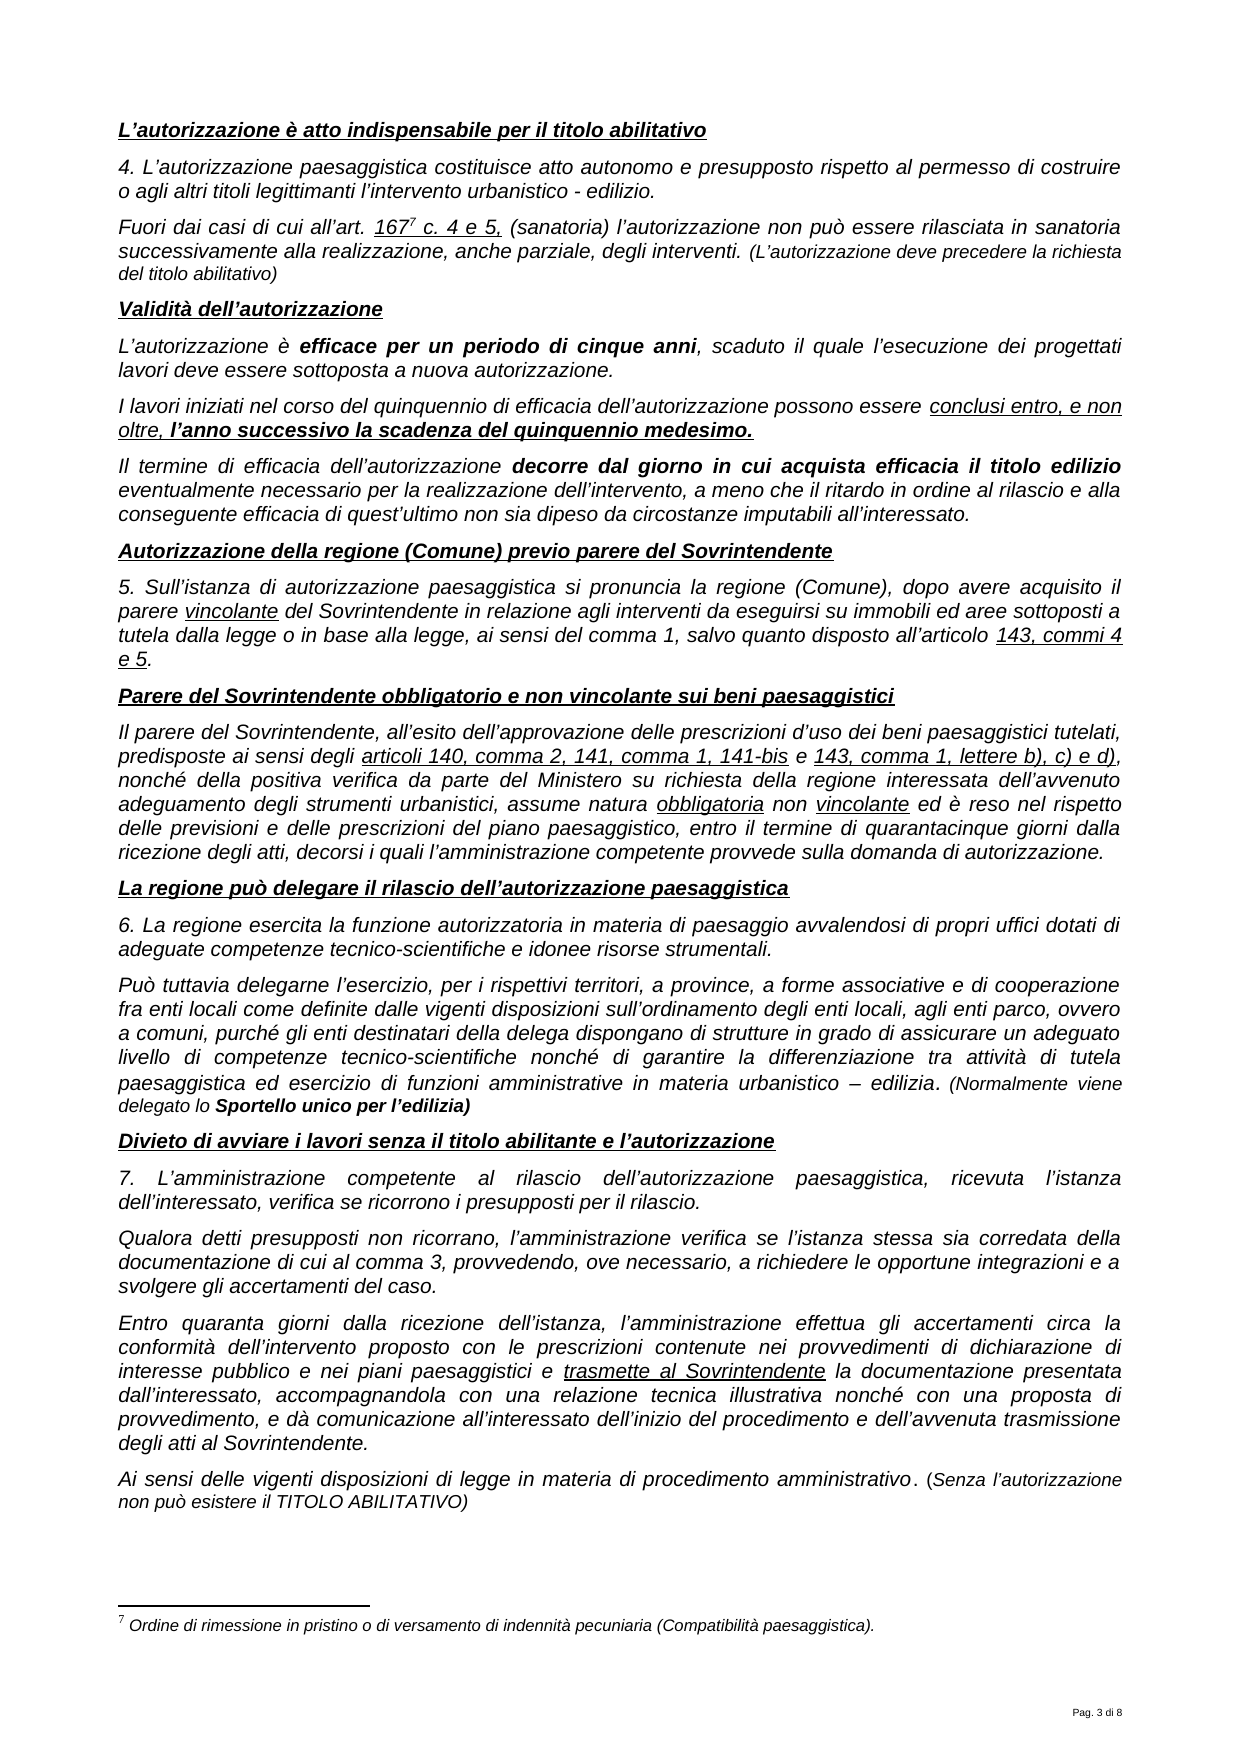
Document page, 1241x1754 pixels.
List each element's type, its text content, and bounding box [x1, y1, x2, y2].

text Ordine di rimessione in pristino o di versamento di indennità pecuniaria (Compatibilità paesaggistica). [118, 1612, 1122, 1636]
text Il parere del Sovrintendente, all’esito dell’approvazione delle prescrizioni d’uso dei beni paesaggistici tutelati, predisposte ai sensi degli articoli 140, comma 2, 141, comma 1, 141-bis e 143, comma 1, lettere b), c) e d), nonché della positiva verifica da parte del Ministero su richiesta della regione interessata dell’avvenuto adeguamento degli strumenti urbanistici, assume natura obbligatoria non vincolante ed è reso nel rispetto delle previsioni e delle prescrizioni del piano paesaggistico, entro il termine di quarantacinque giorni dalla ricezione degli atti, decorsi i quali l’amministrazione competente provvede sulla domanda di autorizzazione. [118, 720, 1122, 864]
text Parere del Sovrintendente obbligatorio e non vincolante sui beni paesaggistici [118, 683, 1122, 707]
text 7. L’amministrazione competente al rilascio dell’autorizzazione paesaggistica, ricevuta l’istanza dell’interessato, verifica se ricorrono i presupposti per il rilascio. [118, 1166, 1122, 1214]
text Divieto di avviare i lavori senza il titolo abilitante e l’autorizzazione [118, 1129, 1122, 1153]
text Entro quaranta giorni dalla ricezione dell’istanza, l’amministrazione effettua gli accertamenti circa la conformità dell’intervento proposto con le prescrizioni contenute nei provvedimenti di dichiarazione di interesse pubblico e nei piani paesaggistici e trasmette al Sovrintendente la documentazione presentata dall’interessato, accompagnandola con una relazione tecnica illustrativa nonché con una proposta di provvedimento, e dà comunicazione all’interessato dell’inizio del procedimento e dell’avvenuta trasmissione degli atti al Sovrintendente. [118, 1311, 1122, 1454]
text Qualora detti presupposti non ricorrano, l’amministrazione verifica se l’istanza stessa sia corredata della documentazione di cui al comma 3, provvedendo, ove necessario, a richiedere le opportune integrazioni e a svolgere gli accertamenti del caso. [118, 1226, 1122, 1298]
text Validità dell’autorizzazione [118, 297, 1122, 321]
text I lavori iniziati nel corso del quinquennio di efficacia dell’autorizzazione possono essere conclusi entro, e non oltre, l’anno successivo la scadenza del quinquennio medesimo. [118, 394, 1122, 442]
text Il termine di efficacia dell’autorizzazione decorre dal giorno in cui acquista efficacia il titolo edilizio eventualmente necessario per la realizzazione dell’intervento, a meno che il ritardo in ordine al rilascio e alla conseguente efficacia di quest’ultimo non sia dipeso da circostanze imputabili all’interessato. [118, 454, 1122, 526]
text Può tuttavia delegarne l’esercizio, per i rispettivi territori, a province, a forme associative e di cooperazione fra enti locali come definite dalle vigenti disposizioni sull’ordinamento degli enti locali, agli enti parco, ovvero a comuni, purché gli enti destinatari della delega dispongano di strutture in grado di assicurare un adeguato livello di competenze tecnico-scientifiche nonché di garantire la differenziazione tra attività di tutela paesaggistica ed esercizio di funzioni amministrative in materia urbanistico – edilizia. (Normalmente viene delegato lo Sportello unico per l’edilizia) [118, 973, 1122, 1117]
text La regione può delegare il rilascio dell’autorizzazione paesaggistica [118, 876, 1122, 900]
text Ai sensi delle vigenti disposizioni di legge in materia di procedimento amministrativo. (Senza l’autorizzazione non può esistere il TITOLO ABILITATIVO) [118, 1467, 1122, 1512]
text 6. La regione esercita la funzione autorizzatoria in materia di paesaggio avvalendosi di propri uffici dotati di adeguate competenze tecnico-scientifiche e idonee risorse strumentali. [118, 913, 1122, 961]
text 4. L’autorizzazione paesaggistica costituisce atto autonomo e presupposto rispetto al permesso di costruire o agli altri titoli legittimanti l’intervento urbanistico - edilizio. [118, 154, 1122, 202]
text L’autorizzazione è efficace per un periodo di cinque anni, scaduto il quale l’esecuzione dei progettati lavori deve essere sottoposta a nuova autorizzazione. [118, 333, 1122, 381]
text 5. Sull’istanza di autorizzazione paesaggistica si pronuncia la regione (Comune), dopo avere acquisito il parere vincolante del Sovrintendente in relazione agli interventi da eseguirsi su immobili ed aree sottoposti a tutela dalla legge o in base alla legge, ai sensi del comma 1, salvo quanto disposto all’articolo 143, commi 4 e 5. [118, 575, 1122, 671]
text Fuori dai casi di cui all’art. 167 c. 4 e 5, (sanatoria) l’autorizzazione non può essere rilasciata in sanatoria successivamente alla realizzazione, anche parziale, degli interventi. (L’autorizzazione deve precedere la richiesta del titolo abilitativo) [118, 215, 1122, 284]
text L’autorizzazione è atto indispensabile per il titolo abilitativo [118, 118, 1122, 142]
text Autorizzazione della regione (Comune) previo parere del Sovrintendente [118, 539, 1122, 563]
